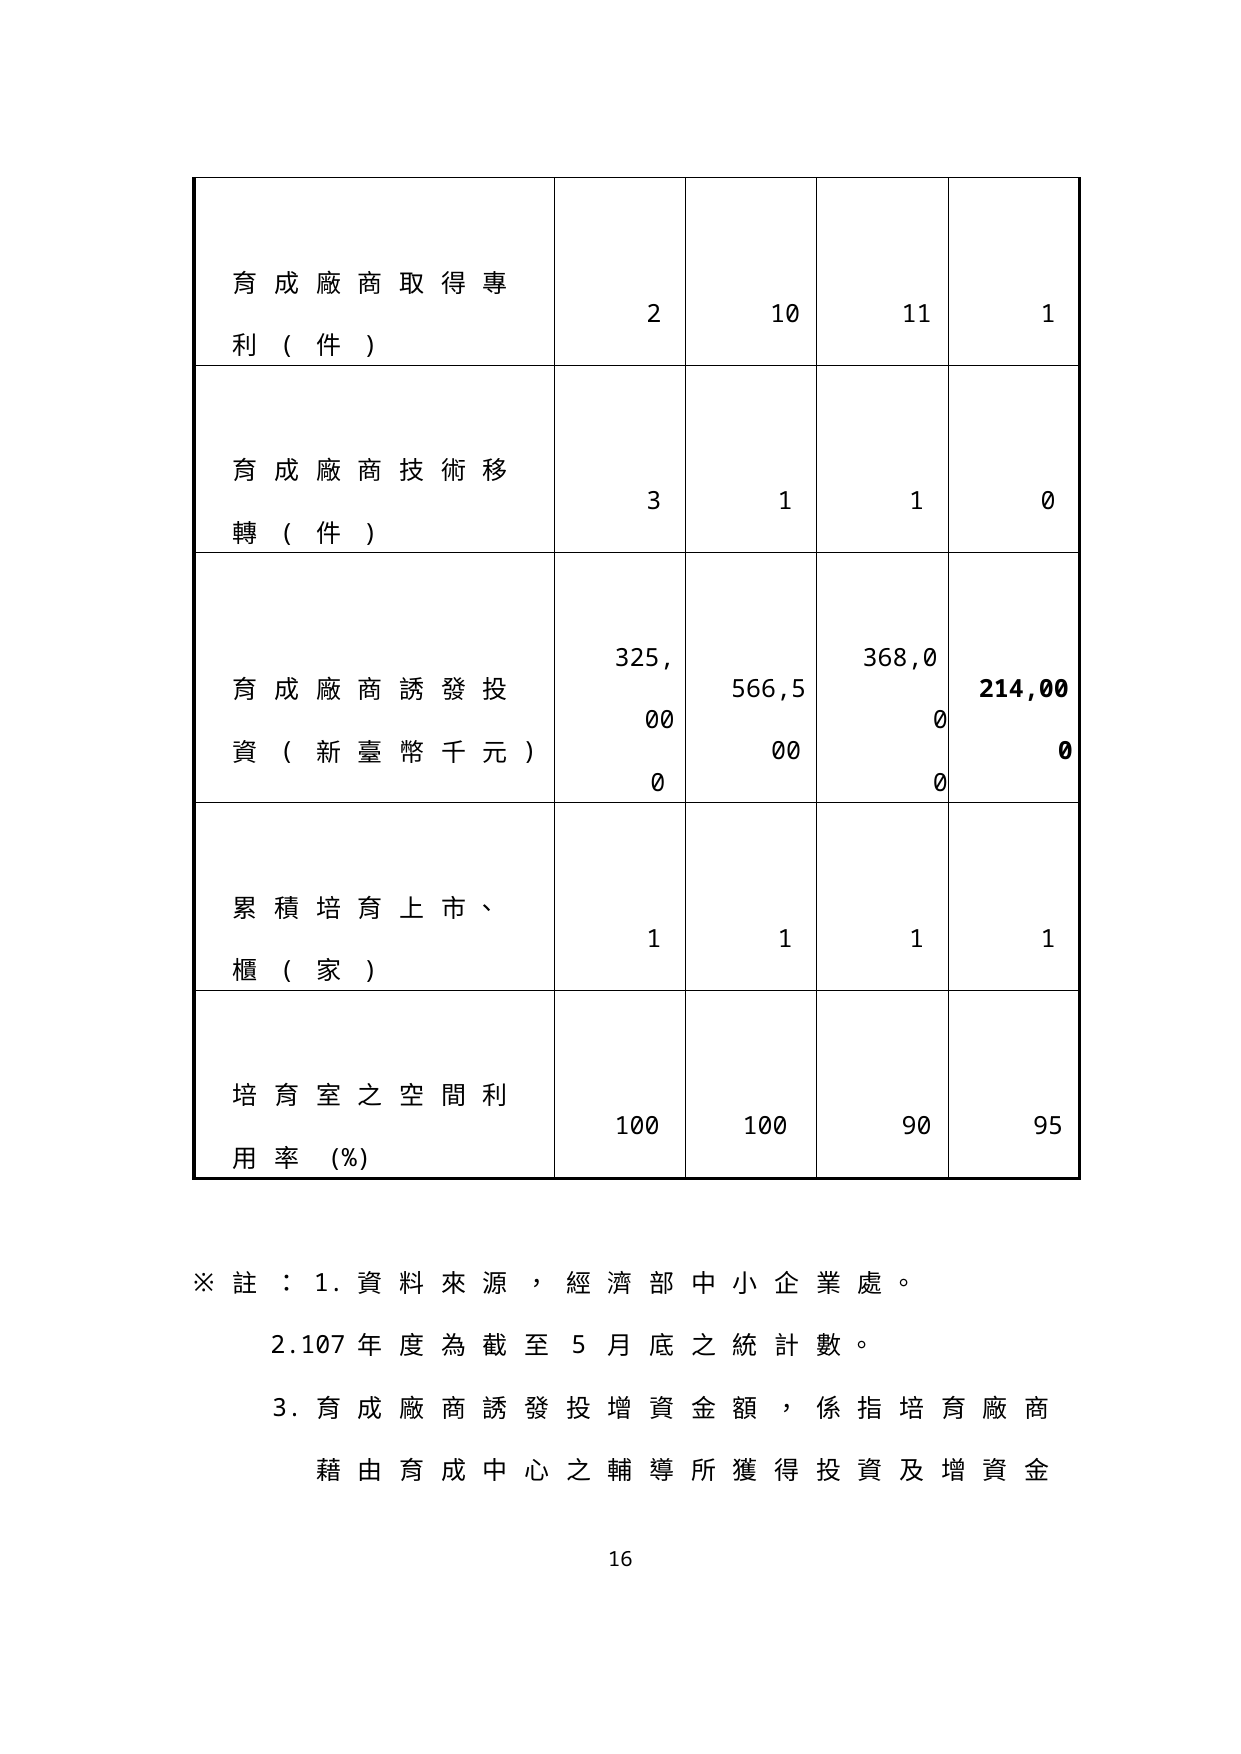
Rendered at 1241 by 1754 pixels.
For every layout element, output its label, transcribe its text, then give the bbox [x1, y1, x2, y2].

table_cell 325,000 [555, 553, 685, 802]
table_cell 培育室之空間利用率(%) [196, 991, 554, 1177]
table_cell 95 [949, 991, 1078, 1177]
table_cell 育成廠商技術移轉(件) [196, 366, 554, 552]
text 3.育成廠商誘發投增資金額，係指培育廠商藉由育成中心之輔導所獲得投資及增資金 [261, 1365, 1058, 1490]
table_cell 1 [686, 803, 816, 990]
text 2.107年度為截至5月底之統計數。 [261, 1302, 1058, 1365]
table_cell 2 [555, 178, 685, 365]
table_cell 0 [949, 366, 1078, 552]
table_cell 3 [555, 366, 685, 552]
table_cell 1 [686, 366, 816, 552]
text ※註：1.資料來源，經濟部中小企業處。 [183, 1240, 1058, 1302]
table_cell 11 [817, 178, 948, 365]
table_cell 100 [686, 991, 816, 1177]
table_cell 育成廠商取得專利(件) [196, 178, 554, 365]
table_cell 1 [817, 366, 948, 552]
table_cell 1 [555, 803, 685, 990]
table_cell 1 [949, 178, 1078, 365]
table_cell 累積培育上市、櫃(家) [196, 803, 554, 990]
table_cell 368,000 [817, 553, 948, 802]
table_cell 100 [555, 991, 685, 1177]
table_cell 1 [817, 803, 948, 990]
table_cell 566,500 [686, 553, 816, 802]
table_cell 214,000 [949, 553, 1078, 802]
table_cell 90 [817, 991, 948, 1177]
table_cell 育成廠商誘發投資(新臺幣千元) [196, 553, 554, 802]
table_cell 10 [686, 178, 816, 365]
table_cell 1 [949, 803, 1078, 990]
